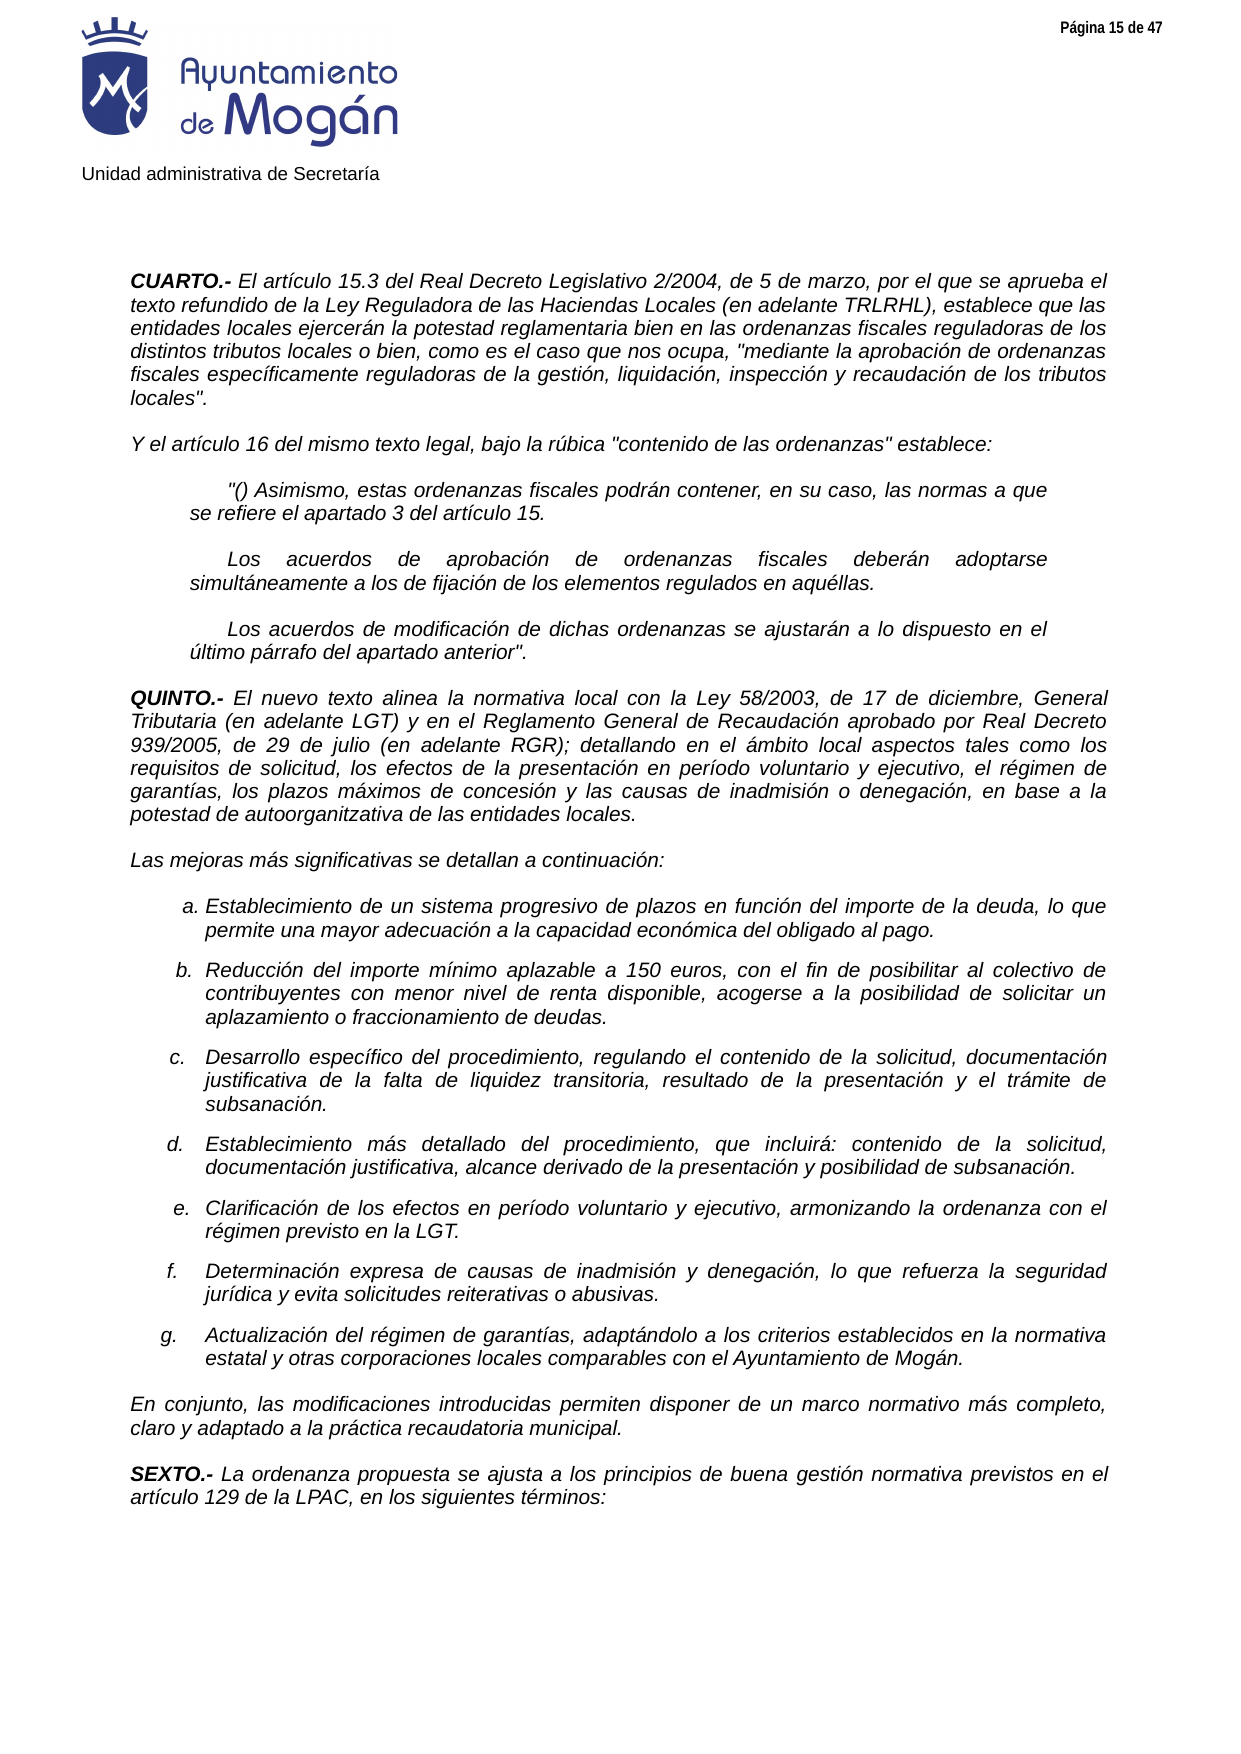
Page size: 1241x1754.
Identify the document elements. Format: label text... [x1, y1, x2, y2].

text SEXTO.- La ordenanza propuesta se ajusta a los principios de buena gestión normativa previstos en el artículo 129 de la LPAC, en los siguientes términos: [130, 1462, 1110, 1509]
list Establecimiento de un sistema progresivo de plazos en función del importe de la deuda, lo que permite una mayor adecuación a la capacidad económica del obligado al pago. [182, 895, 1110, 942]
text Y el artículo 16 del mismo texto legal, bajo la rúbica "contenido de las ordenanzas" establece: [130, 432, 1110, 456]
text En conjunto, las modificaciones introducidas permiten disponer de un marco normativo más completo, claro y adaptado a la práctica recaudatoria municipal. [130, 1393, 1110, 1439]
list Desarrollo específico del procedimiento, regulando el contenido de la solicitud, documentación justificativa de la falta de liquidez transitoria, resultado de la presentación y el trámite de subsanación. [169, 1046, 1110, 1115]
text Las mejoras más significativas se detallan a continuación: [130, 849, 1110, 872]
text Los acuerdos de modificación de dichas ordenanzas se ajustarán a lo dispuesto en el último párrafo del apartado anterior". [189, 617, 1051, 664]
list Reducción del importe mínimo aplazable a 150 euros, con el fin de posibilitar al colectivo de contribuyentes con menor nivel de renta disponible, acogerse a la posibilidad de solicitar un aplazamiento o fraccionamiento de deudas. [176, 959, 1110, 1028]
list Actualización del régimen de garantías, adaptándolo a los criterios establecidos en la normativa estatal y otras corporaciones locales comparables con el Ayuntamiento de Mogán. [160, 1323, 1110, 1370]
text "() Asimismo, estas ordenanzas fiscales podrán contener, en su caso, las normas a que se refiere el apartado 3 del artículo 15. [189, 478, 1051, 525]
picture [81, 17, 398, 153]
list Determinación expresa de causas de inadmisión y denegación, lo que refuerza la seguridad jurídica y evita solicitudes reiterativas o abusivas. [167, 1260, 1110, 1306]
text CUARTO.- El artículo 15.3 del Real Decreto Legislativo 2/2004, de 5 de marzo, por el que se aprueba el texto refundido de la Ley Reguladora de las Haciendas Locales (en adelante TRLRHL), establece que las entidades locales ejercerán la potestad reglamentaria bien en las ordenanzas fiscales reguladoras de los distintos tributos locales o bien, como es el caso que nos ocupa, "mediante la aprobación de ordenanzas fiscales específicamente reguladoras de la gestión, liquidación, inspección y recaudación de los tributos locales". [130, 270, 1110, 409]
text QUINTO.- El nuevo texto alinea la normativa local con la Ley 58/2003, de 17 de diciembre, General Tributaria (en adelante LGT) y en el Reglamento General de Recaudación aprobado por Real Decreto 939/2005, de 29 de julio (en adelante RGR); detallando en el ámbito local aspectos tales como los requisitos de solicitud, los efectos de la presentación en período voluntario y ejecutivo, el régimen de garantías, los plazos máximos de concesión y las causas de inadmisión o denegación, en base a la potestad de autoorganitzativa de las entidades locales. [130, 687, 1110, 826]
list Establecimiento más detallado del procedimiento, que incluirá: contenido de la solicitud, documentación justificativa, alcance derivado de la presentación y posibilidad de subsanación. [167, 1132, 1110, 1179]
text Los acuerdos de aprobación de ordenanzas fiscales deberán adoptarse simultáneamente a los de fijación de los elementos regulados en aquéllas. [189, 548, 1051, 594]
list Clarificación de los efectos en período voluntario y ejecutivo, armonizando la ordenanza con el régimen previsto en la LGT. [173, 1196, 1110, 1243]
